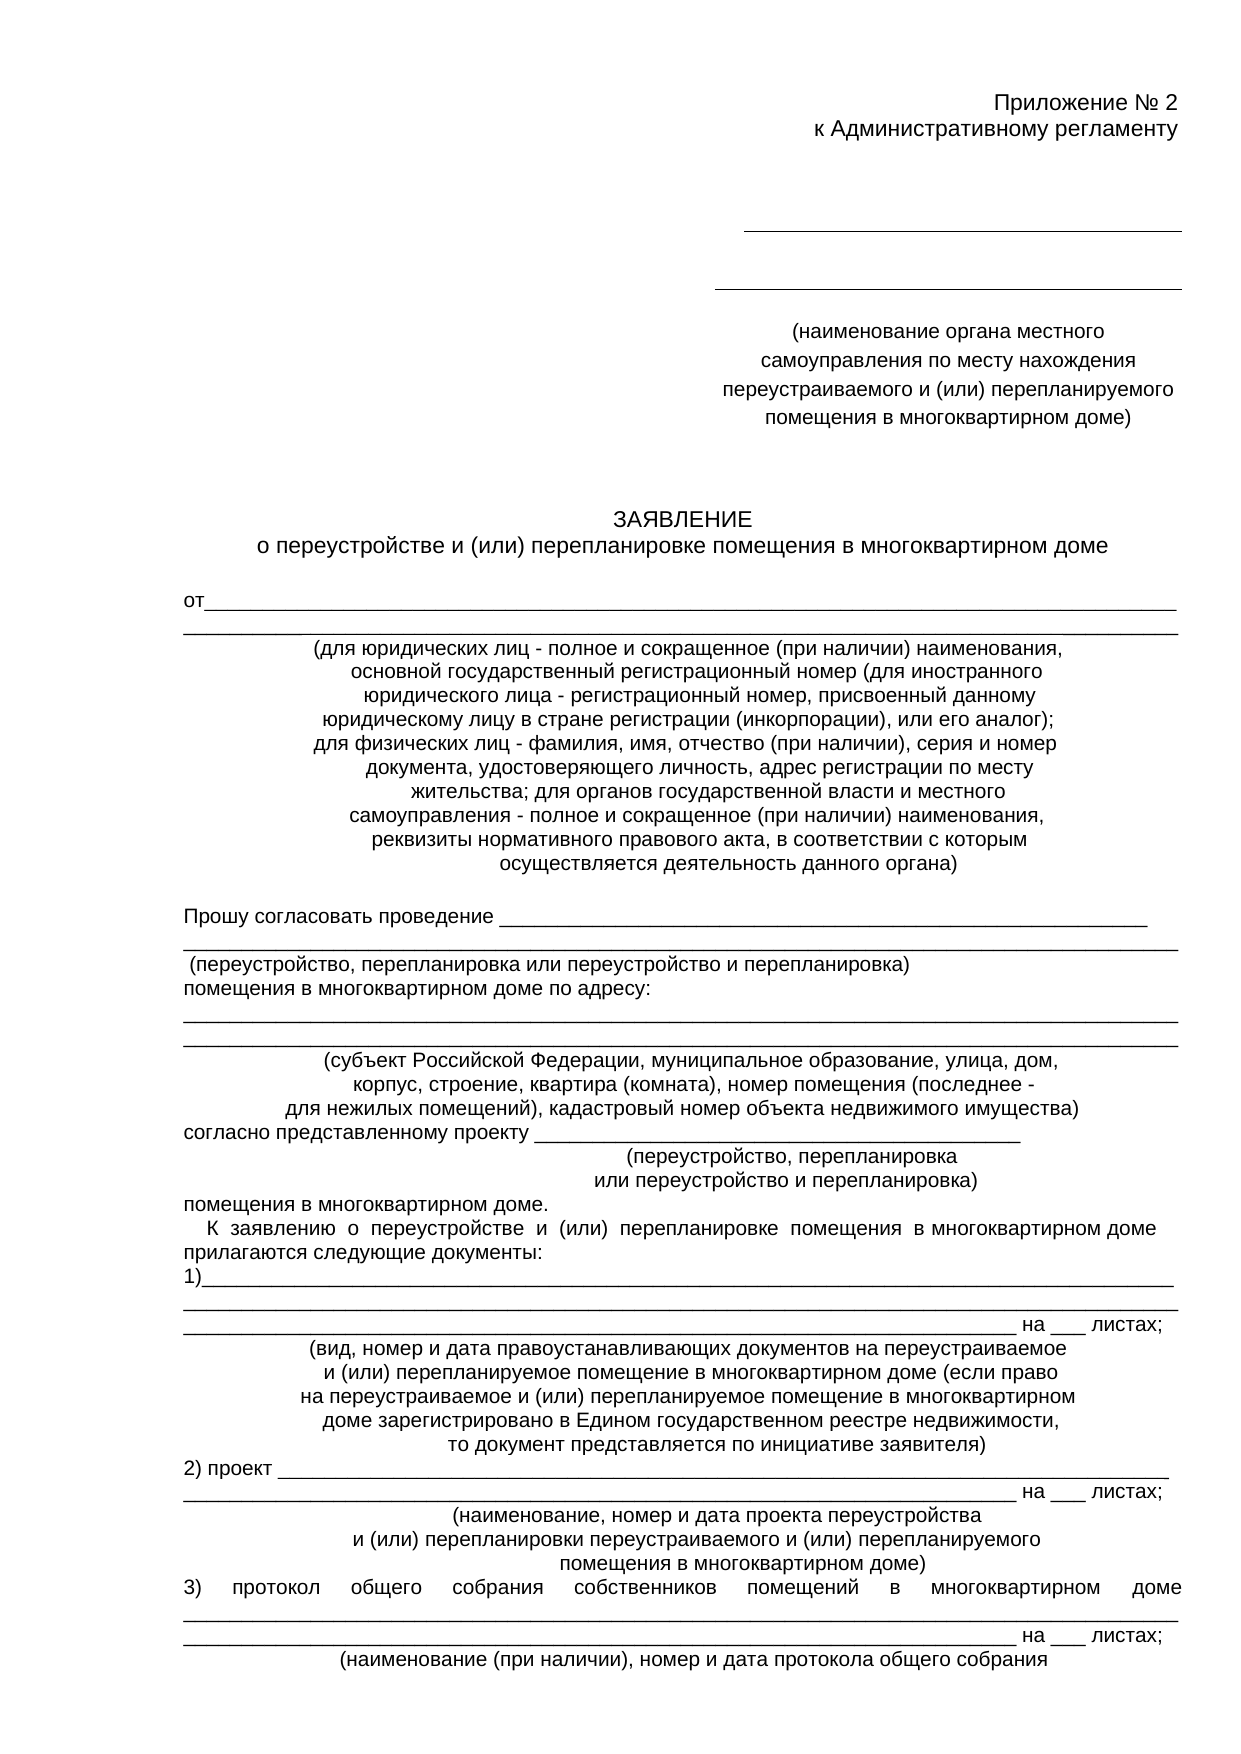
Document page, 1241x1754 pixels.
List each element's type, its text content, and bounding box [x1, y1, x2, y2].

text осуществляется деятельность данного органа) [183, 851, 1182, 875]
text 2) проект _____________________________________________________________________________ [183, 1455, 1182, 1479]
text К заявлению о переустройстве и (или) перепланировке помещения в многоквартирном доме прилагаются следующие документы: 1)____________________________________________________________________________________ [183, 1216, 1182, 1288]
text и (или) перепланируемое помещение в многоквартирном доме (если право [183, 1359, 1182, 1383]
text помещения в многоквартирном доме по адресу: [183, 976, 1182, 1000]
text от____________________________________________________________________________________ [183, 587, 1182, 611]
text согласно представленному проекту __________________________________________ [183, 1120, 1182, 1144]
text ______________________________________________________________________________________ [183, 1288, 1182, 1312]
text и (или) перепланировки переустраиваемого и (или) перепланируемого [183, 1527, 1182, 1551]
text (для юридических лиц - полное и сокращенное (при наличии) наименования, [183, 635, 1182, 659]
text к Административному регламенту [183, 115, 1178, 142]
text (субъект Российской Федерации, муниципальное образование, улица, дом, [183, 1048, 1182, 1072]
text ______________________________________________________________________________________ [183, 611, 1182, 635]
text самоуправления - полное и сокращенное (при наличии) наименования, [183, 803, 1182, 827]
text основной государственный регистрационный номер (для иностранного [183, 659, 1182, 683]
text 3) протокол общего собрания собственников помещений в многоквартирном доме ______________________________________________________________________________________ [183, 1575, 1182, 1623]
text юридического лица - регистрационный номер, присвоенный данному [183, 683, 1182, 707]
text (вид, номер и дата правоустанавливающих документов на переустраиваемое [183, 1336, 1182, 1359]
text то документ представляется по инициативе заявителя) [183, 1431, 1182, 1455]
text (переустройство, перепланировка или переустройство и перепланировка) [183, 952, 1182, 976]
text ______________________________________________________________________________________ [183, 1024, 1182, 1048]
text ______________________________________________________________________________________ [183, 1000, 1182, 1024]
text (наименование органа местного самоуправления по месту нахождения переустраиваемого и (или) перепланируемого помещения в многоквартирном доме) [715, 318, 1182, 429]
text ________________________________________________________________________ на ___ листах; [183, 1479, 1182, 1503]
text юридическому лицу в стране регистрации (инкорпорации), или его аналог); [183, 707, 1182, 731]
text Заявление о переустройстве и (или) перепланировке помещения в многоквартирном доме [183, 506, 1182, 559]
text помещения в многоквартирном доме. [183, 1192, 1182, 1216]
text Прошу согласовать проведение ________________________________________________________ [183, 904, 1182, 928]
text ________________________________________________________________________ на ___ листах; [183, 1312, 1182, 1336]
text ________________________________________________________________________ на ___ листах; [183, 1623, 1182, 1647]
text для физических лиц - фамилия, имя, отчество (при наличии), серия и номер [183, 731, 1182, 755]
text на переустраиваемое и (или) перепланируемое помещение в многоквартирном [183, 1383, 1182, 1407]
text помещения в многоквартирном доме) [183, 1551, 1182, 1575]
text (наименование, номер и дата проекта переустройства [183, 1503, 1182, 1527]
text документа, удостоверяющего личность, адрес регистрации по месту [183, 755, 1182, 779]
text доме зарегистрировано в Едином государственном реестре недвижимости, [183, 1407, 1182, 1431]
text ______________________________________________________________________________________ [183, 928, 1182, 952]
text корпус, строение, квартира (комната), номер помещения (последнее - [183, 1072, 1182, 1096]
text Приложение № 2 [183, 89, 1178, 115]
text (наименование (при наличии), номер и дата протокола общего собрания [183, 1647, 1182, 1671]
text реквизиты нормативного правового акта, в соответствии с которым [183, 827, 1182, 851]
text (переустройство, перепланировка [183, 1144, 1182, 1168]
text для нежилых помещений), кадастровый номер объекта недвижимого имущества) [183, 1096, 1182, 1120]
text жительства; для органов государственной власти и местного [183, 779, 1182, 803]
text или переустройство и перепланировка) [183, 1168, 1182, 1192]
